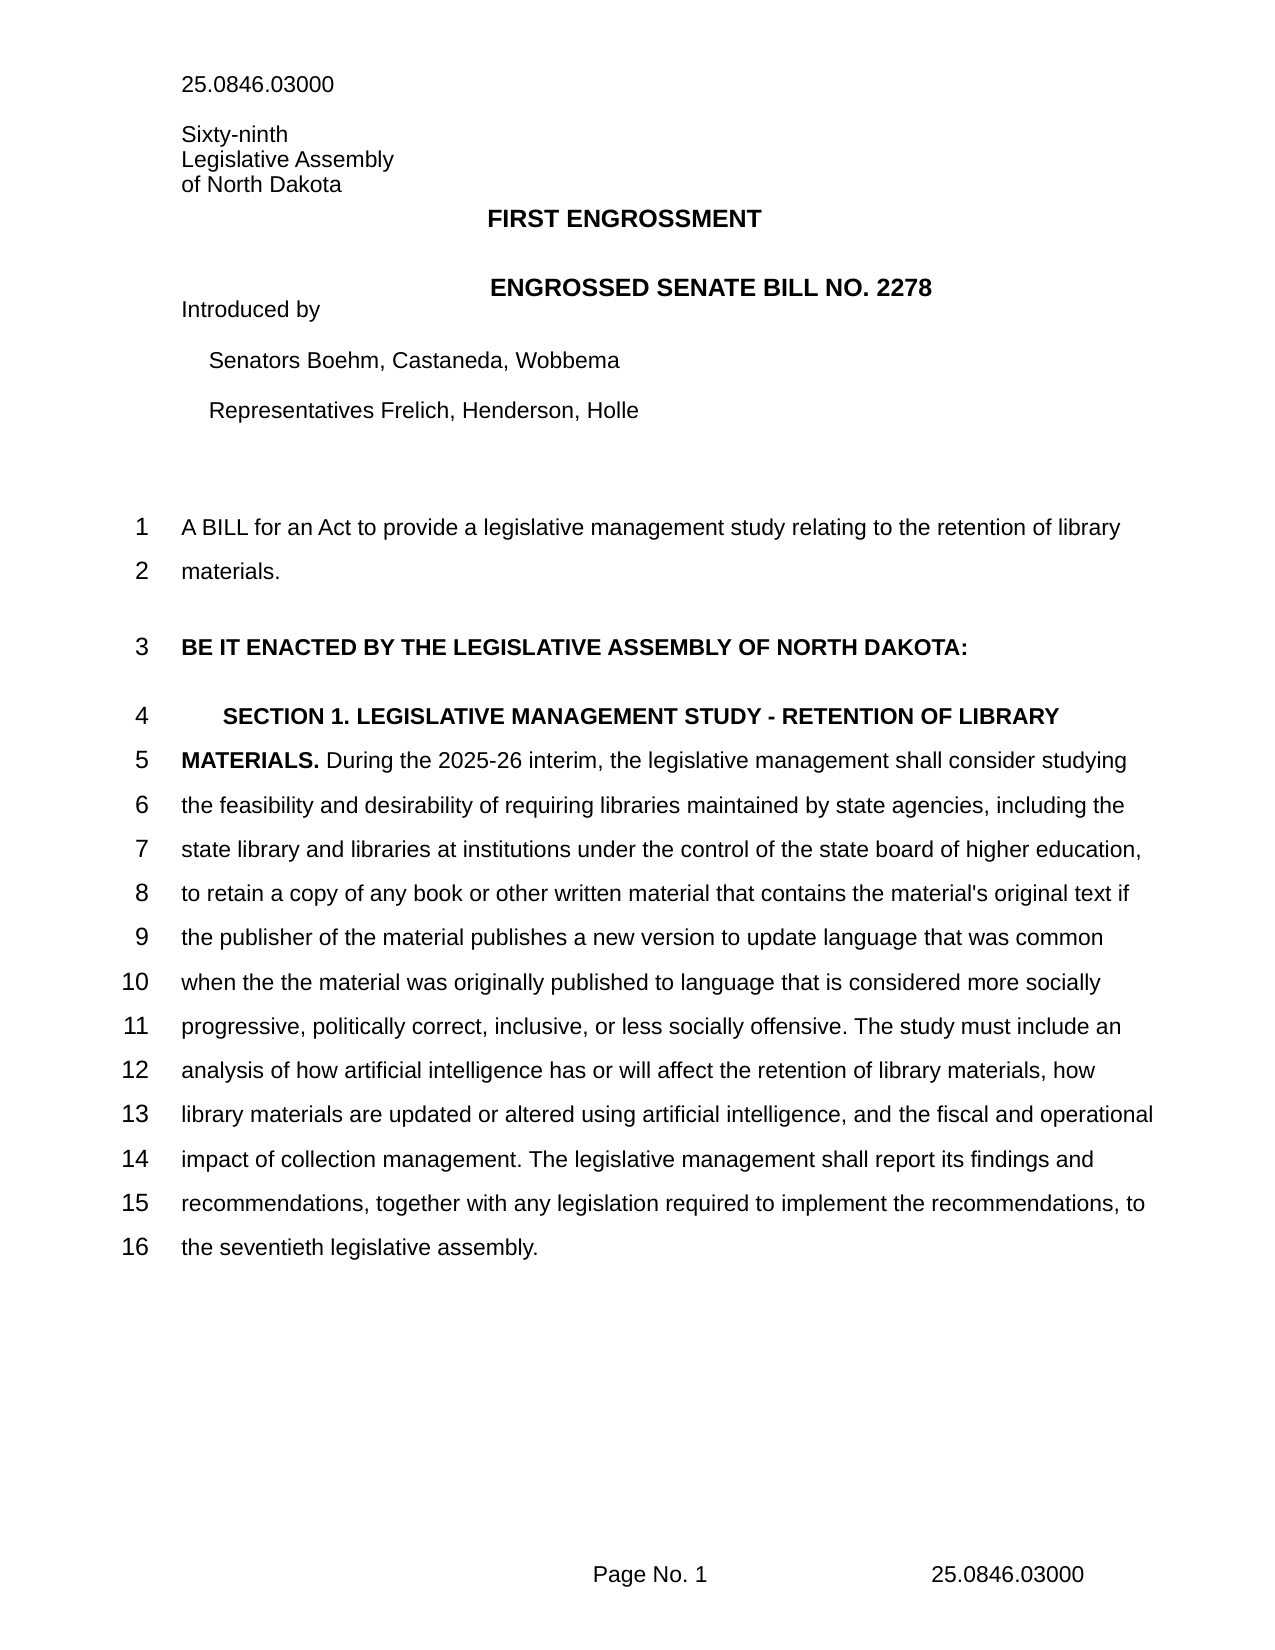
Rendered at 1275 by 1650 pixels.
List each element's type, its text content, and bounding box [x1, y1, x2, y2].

title A BILL for an Act to provide a legislative management study relating to the retention of library materials. [181, 500, 1154, 588]
text SECTION 1. LEGISLATIVE MANAGEMENT STUDY - RETENTION OF LIBRARY MATERIALS. During the 2025-26 interim, the legislative management shall consider studying the feasibility and desirability of requiring libraries maintained by state agencies, including the state library and libraries at institutions under the control of the state board of higher education, to retain a copy of any book or other written material that contains the material's original text if the publisher of the material publishes a new version to update language that was common when the the material was originally published to language that is considered more socially progressive, politically correct, inclusive, or less socially offensive. The study must include an analysis of how artificial intelligence has or will affect the retention of library materials, how library materials are updated or altered using artificial intelligence, and the fiscal and operational impact of collection management. The legislative management shall report its findings and recommendations, together with any legislation required to implement the recommendations, to the seventieth legislative assembly. [181, 689, 1154, 1264]
text Senators Boehm, Castaneda, Wobbema [208, 350, 1154, 373]
title FIRST ENGROSSMENT [487, 206, 762, 233]
text 25.0846.03000 [181, 73, 1154, 98]
text of North Dakota [181, 173, 1154, 198]
title ENGROSSED Senate BILL NO. 2278 [490, 272, 932, 301]
text BE IT ENACTED BY THE LEGISLATIVE ASSEMBLY OF NORTH DAKOTA: [181, 620, 1154, 664]
text Sixty-ninth [181, 123, 1154, 148]
text Representatives Frelich, Henderson, Holle [208, 400, 1154, 423]
text Introduced by [181, 298, 1154, 323]
text Legislative Assembly [181, 148, 1154, 173]
